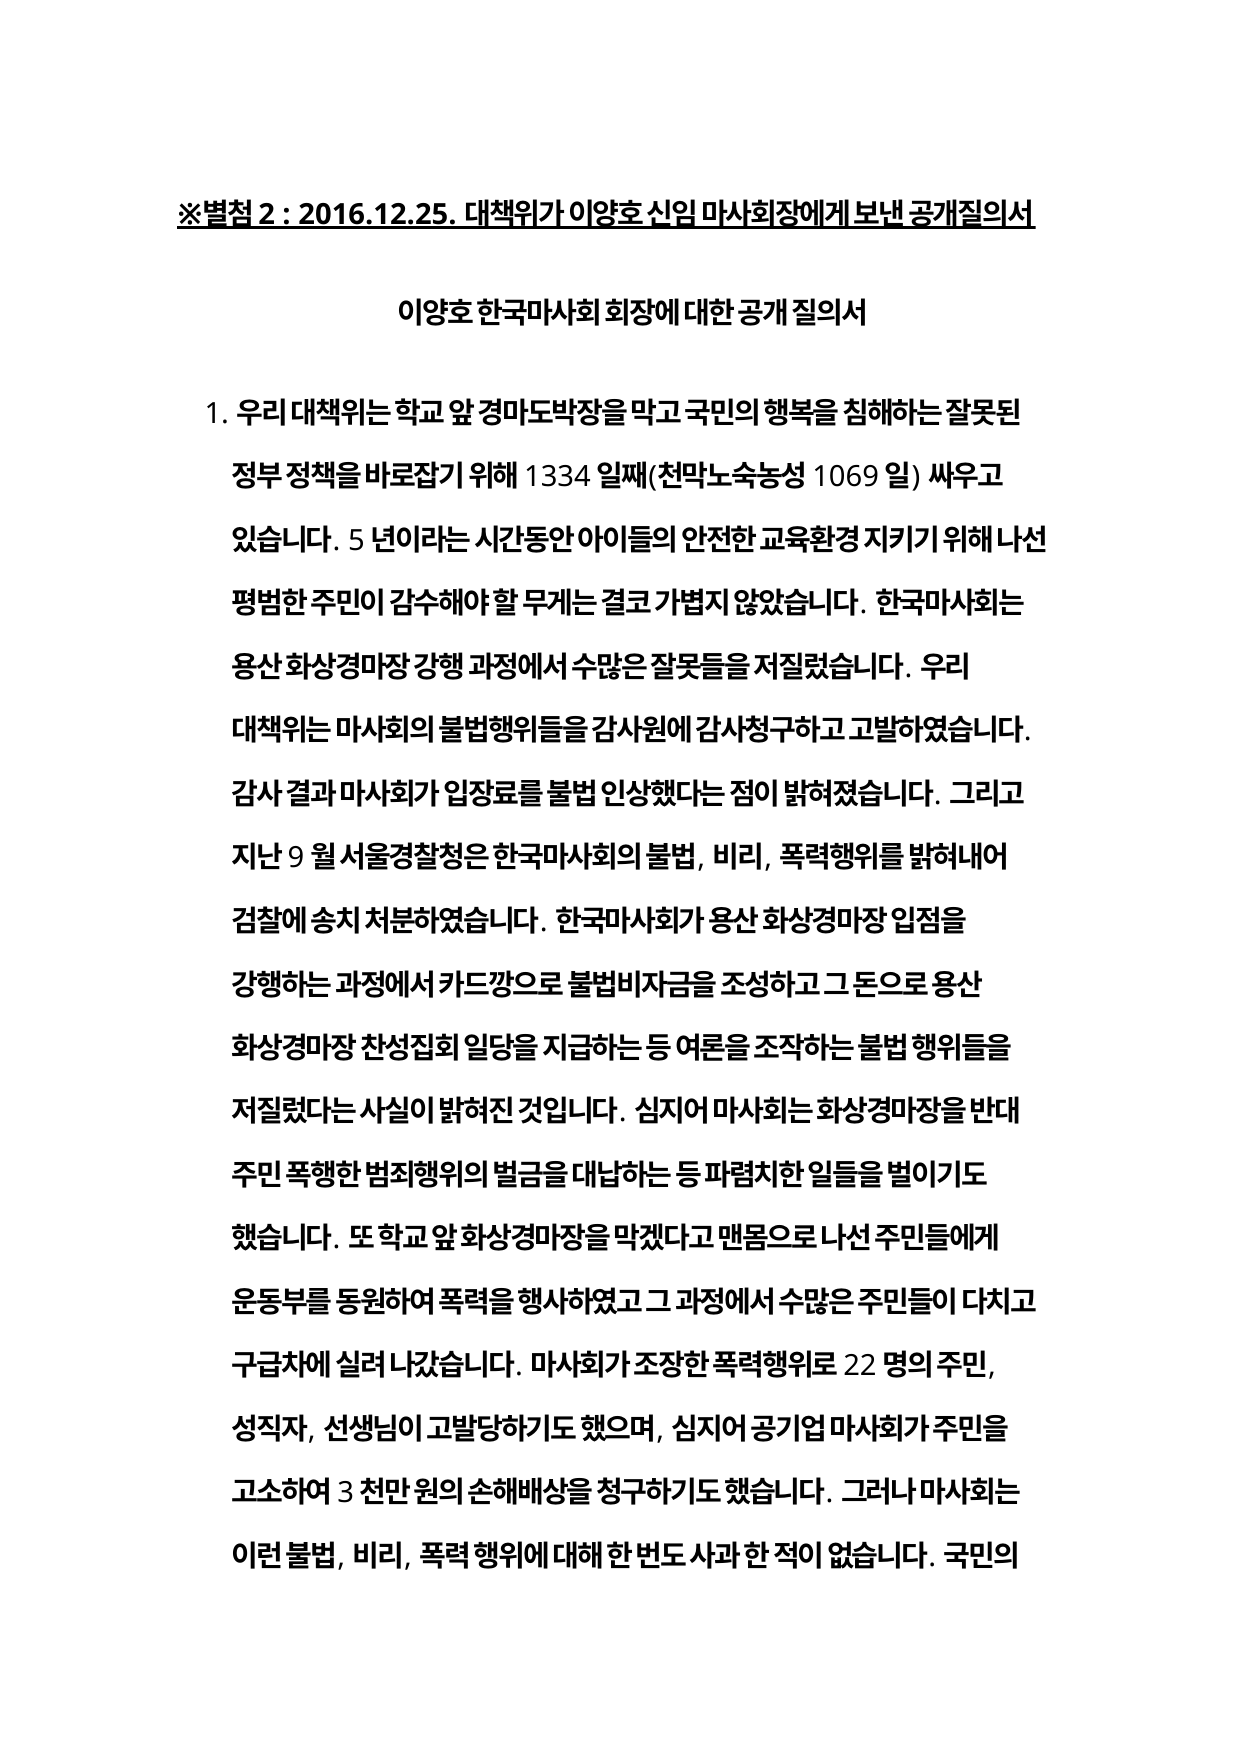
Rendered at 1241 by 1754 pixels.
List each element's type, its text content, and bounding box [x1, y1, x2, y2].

text 1. 우리 대책위는 학교 앞 경마도박장을 막고 국민의 행복을 침해하는 잘못된 정부 정책을 바로잡기 위해 1334일째(천막노숙농성 1069일) 싸우고 있습니다. 5년이라는 시간동안 아이들의 안전한 교육환경 지키기 위해 나선 평범한 주민이 감수해야 할 무게는 결코 가볍지 않았습니다. 한국마사회는 용산 화상경마장 강행 과정에서 수많은 잘못들을 저질렀습니다. 우리 대책위는 마사회의 불법행위들을 감사원에 감사청구하고 고발하였습니다. 감사 결과 마사회가 입장료를 불법 인상했다는 점이 밝혀졌습니다. 그리고 지난 9월 서울경찰청은 한국마사회의 불법, 비리, 폭력행위를 밝혀내어 검찰에 송치 처분하였습니다. 한국마사회가 용산 화상경마장 입점을 강행하는 과정에서 카드깡으로 불법비자금을 조성하고 그 돈으로 용산 화상경마장 찬성집회 일당을 지급하는 등 여론을 조작하는 불법 행위들을 저질렀다는 사실이 밝혀진 것입니다. 심지어 마사회는 화상경마장을 반대 주민 폭행한 범죄행위의 벌금을 대납하는 등 파렴치한 일들을 벌이기도 했습니다. 또 학교 앞 화상경마장을 막겠다고 맨몸으로 나선 주민들에게 운동부를 동원하여 폭력을 행사하였고 그 과정에서 수많은 주민들이 다치고 구급차에 실려 나갔습니다. 마사회가 조장한 폭력행위로 22명의 주민, 성직자, 선생님이 고발당하기도 했으며, 심지어 공기업 마사회가 주민을 고소하여 3천만 원의 손해배상을 청구하기도 했습니다. 그러나 마사회는 이런 불법, 비리, 폭력 행위에 대해 한 번도 사과 한 적이 없습니다. 국민의 [204, 389, 1063, 1575]
text ※별첨 2 : 2016.12.25. 대책위가 이양호 신임 마사회장에게 보낸 공개질의서 [177, 190, 1063, 233]
text 이양호 한국마사회 회장에 대한 공개 질의서 [204, 290, 1063, 332]
